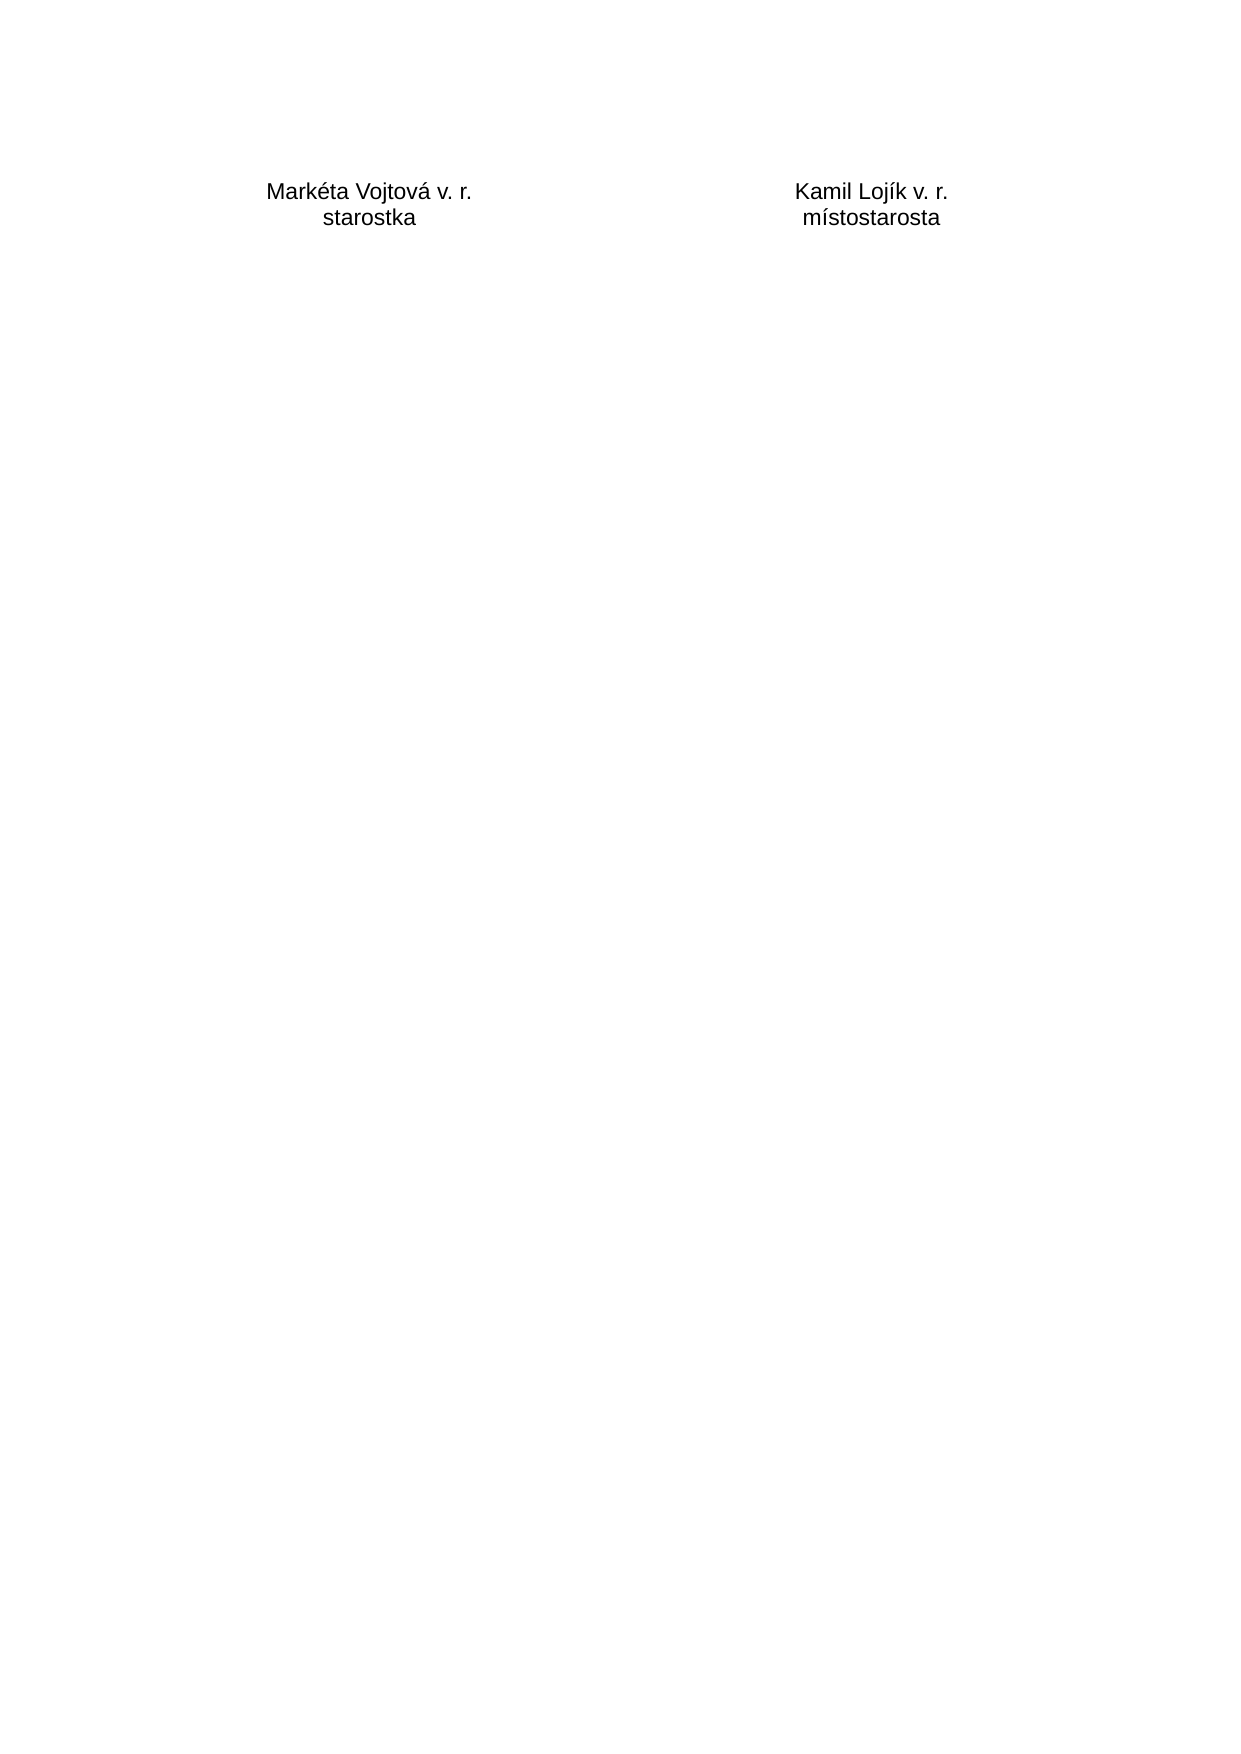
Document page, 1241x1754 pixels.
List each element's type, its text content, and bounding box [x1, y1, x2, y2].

table_cell [620, 236, 1122, 354]
table_cell [118, 236, 620, 354]
table_header Kamil Lojík v. r. místostarosta [620, 118, 1122, 236]
table_header Markéta Vojtová v. r. starostka [118, 118, 620, 236]
